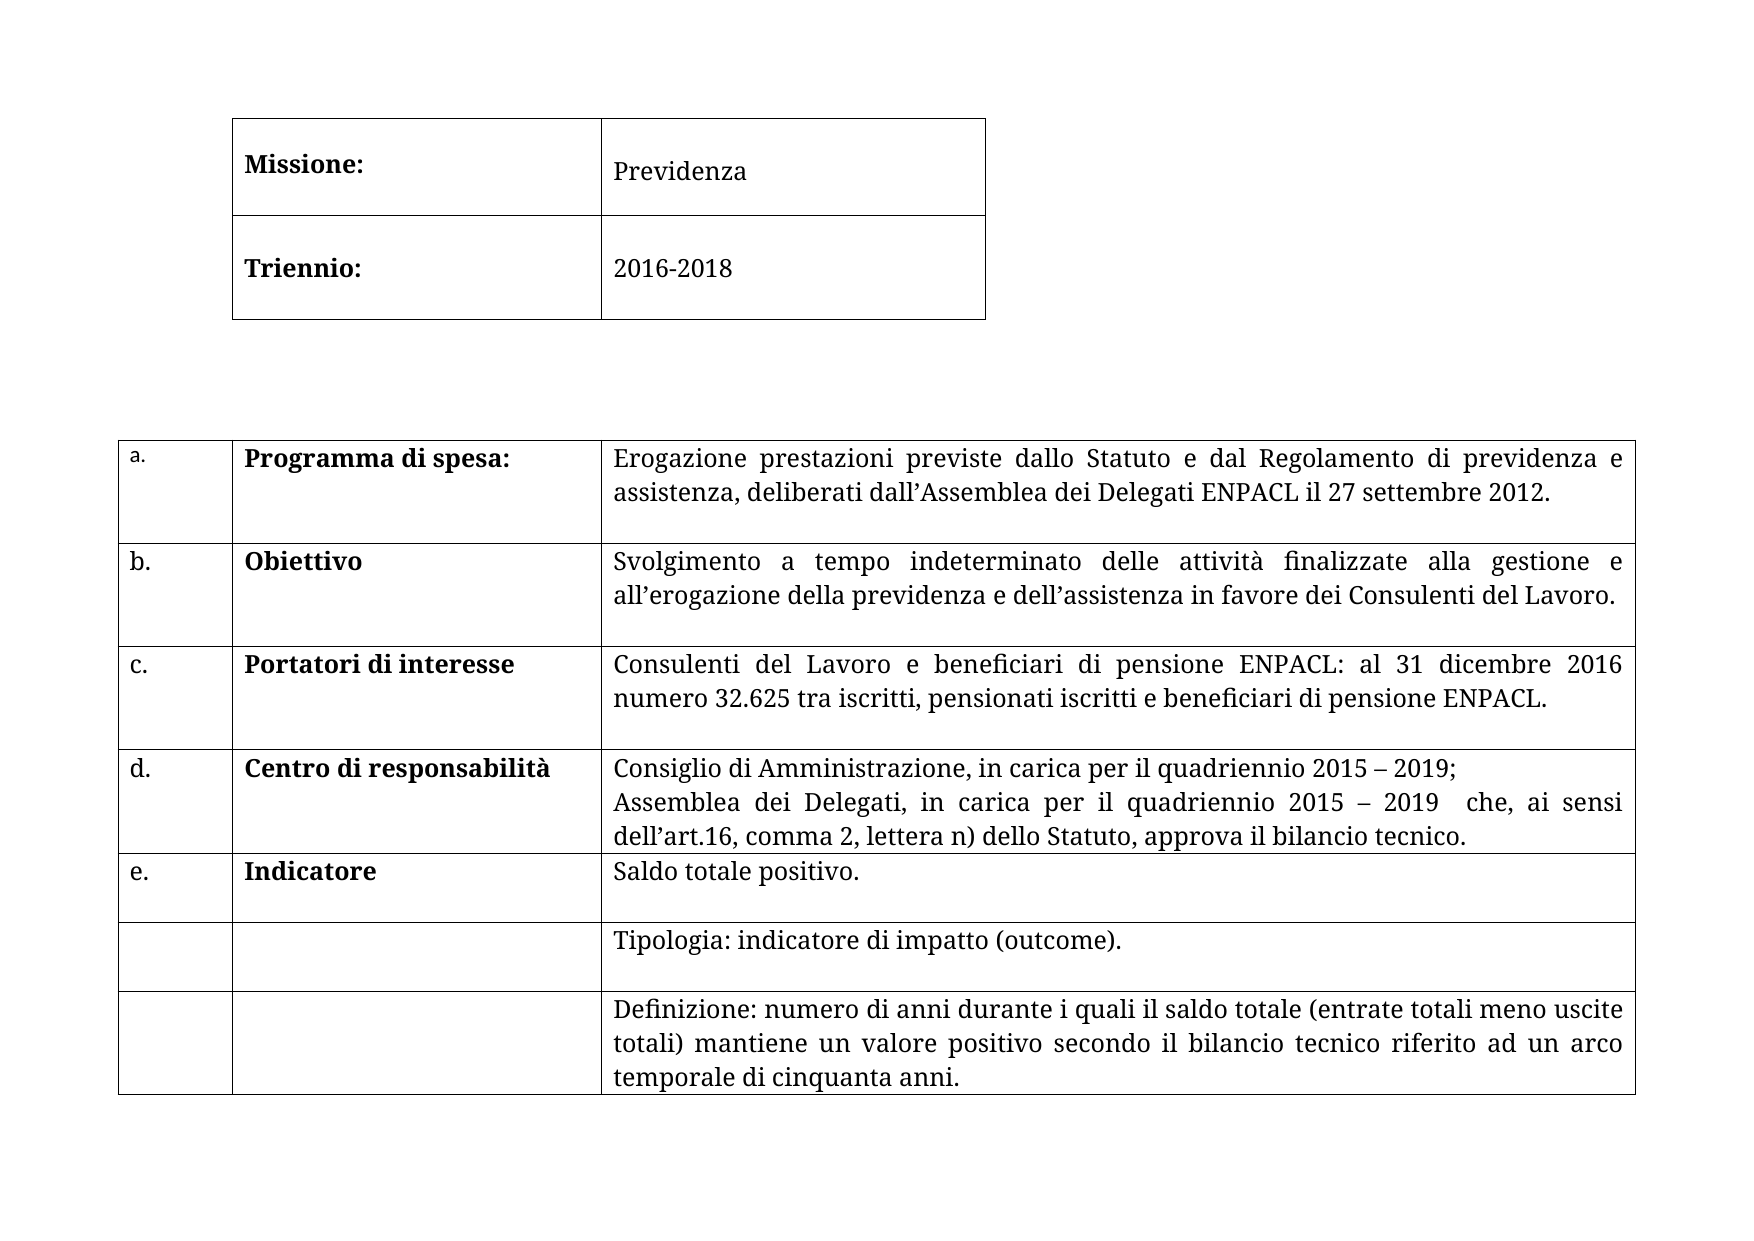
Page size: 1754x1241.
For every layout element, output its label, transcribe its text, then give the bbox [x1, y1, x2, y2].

table_cell d. [119, 750, 232, 852]
table_cell c. [119, 647, 232, 749]
table_cell b. [119, 544, 232, 646]
table_cell [119, 923, 232, 991]
table_cell Definizione: numero di anni durante i quali il saldo totale (entrate totali meno uscite totali) mantiene un valore positivo secondo il bilancio tecnico riferito ad un arco temporale di cinquanta anni. [602, 992, 1635, 1094]
table_header a. [119, 441, 232, 543]
table_header Previdenza [602, 119, 985, 215]
table_cell [233, 923, 601, 991]
table_cell Obiettivo [233, 544, 601, 646]
table_cell Consiglio di Amministrazione, in carica per il quadriennio 2015 – 2019; Assemblea dei Delegati, in carica per il quadriennio 2015 – 2019 che, ai sensi dell’art.16, comma 2, lettera n) dello Statuto, approva il bilancio tecnico. [602, 750, 1635, 852]
table_cell 2016-2018 [602, 216, 985, 318]
table_cell Consulenti del Lavoro e beneficiari di pensione ENPACL: al 31 dicembre 2016 numero 32.625 tra iscritti, pensionati iscritti e beneficiari di pensione ENPACL. [602, 647, 1635, 749]
table_header Missione: [233, 119, 601, 215]
table_header Erogazione prestazioni previste dallo Statuto e dal Regolamento di previdenza e assistenza, deliberati dall’Assemblea dei Delegati ENPACL il 27 settembre 2012. [602, 441, 1635, 543]
table_header Programma di spesa: [233, 441, 601, 543]
table_cell [119, 992, 232, 1094]
table_cell Svolgimento a tempo indeterminato delle attività finalizzate alla gestione e all’erogazione della previdenza e dell’assistenza in favore dei Consulenti del Lavoro. [602, 544, 1635, 646]
table_cell Centro di responsabilità [233, 750, 601, 852]
table_cell Triennio: [233, 216, 601, 318]
table_cell Portatori di interesse [233, 647, 601, 749]
table_cell Tipologia: indicatore di impatto (outcome). [602, 923, 1635, 991]
table_cell Indicatore [233, 854, 601, 922]
table_cell Saldo totale positivo. [602, 854, 1635, 922]
table_cell e. [119, 854, 232, 922]
table_cell [233, 992, 601, 1094]
